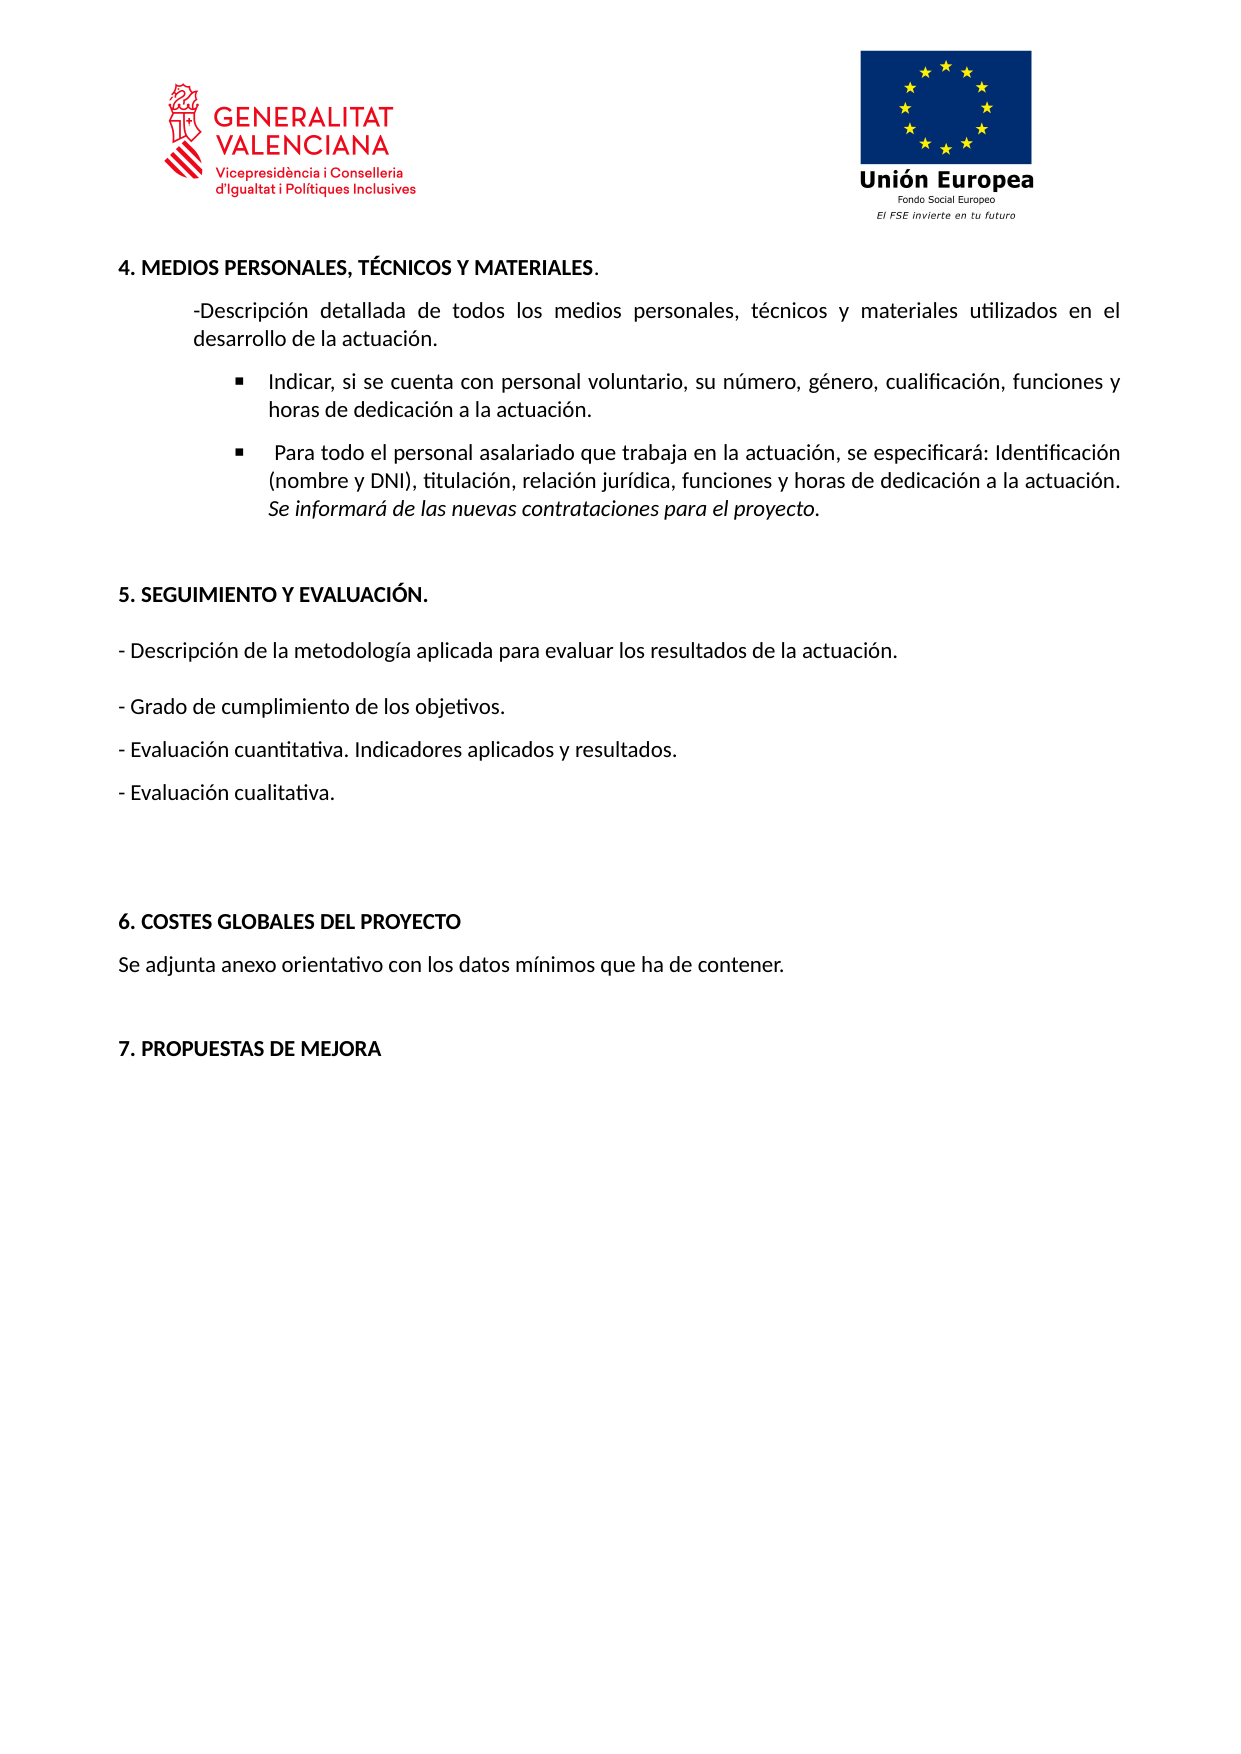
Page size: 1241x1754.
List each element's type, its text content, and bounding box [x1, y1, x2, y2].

text - Descripción de la metodología aplicada para evaluar los resultados de la actuación. [118, 636, 1122, 664]
text - Evaluación cualitativa. [118, 778, 1122, 806]
list Indicar, si se cuenta con personal voluntario, su número, género, cualificación, funciones y horas de dedicación a la actuación. [231, 367, 1122, 423]
text - Evaluación cuantitativa. Indicadores aplicados y resultados. [118, 735, 1122, 763]
list -Descripción detallada de todos los medios personales, técnicos y materiales utilizados en el desarrollo de la actuación. [156, 296, 1122, 352]
text Se adjunta anexo orientativo con los datos mínimos que ha de contener. [118, 950, 1122, 978]
text 4. MEDIOS PERSONALES, TÉCNICOS Y MATERIALES. [118, 253, 1122, 281]
text 6. COSTES GLOBALES DEL PROYECTO [118, 907, 1122, 935]
text 5. SEGUIMIENTO Y EVALUACIÓN. [118, 580, 1122, 608]
picture [117, 37, 463, 241]
text 7. PROPUESTAS DE MEJORA [118, 1034, 1143, 1062]
text - Grado de cumplimiento de los objetivos. [118, 692, 1122, 720]
picture [842, 38, 1046, 226]
list Para todo el personal asalariado que trabaja en la actuación, se especificará: Identificación (nombre y DNI), titulación, relación jurídica, funciones y horas de dedicación a la actuación. Se informará de las nuevas contrataciones para el proyecto. [231, 438, 1122, 522]
